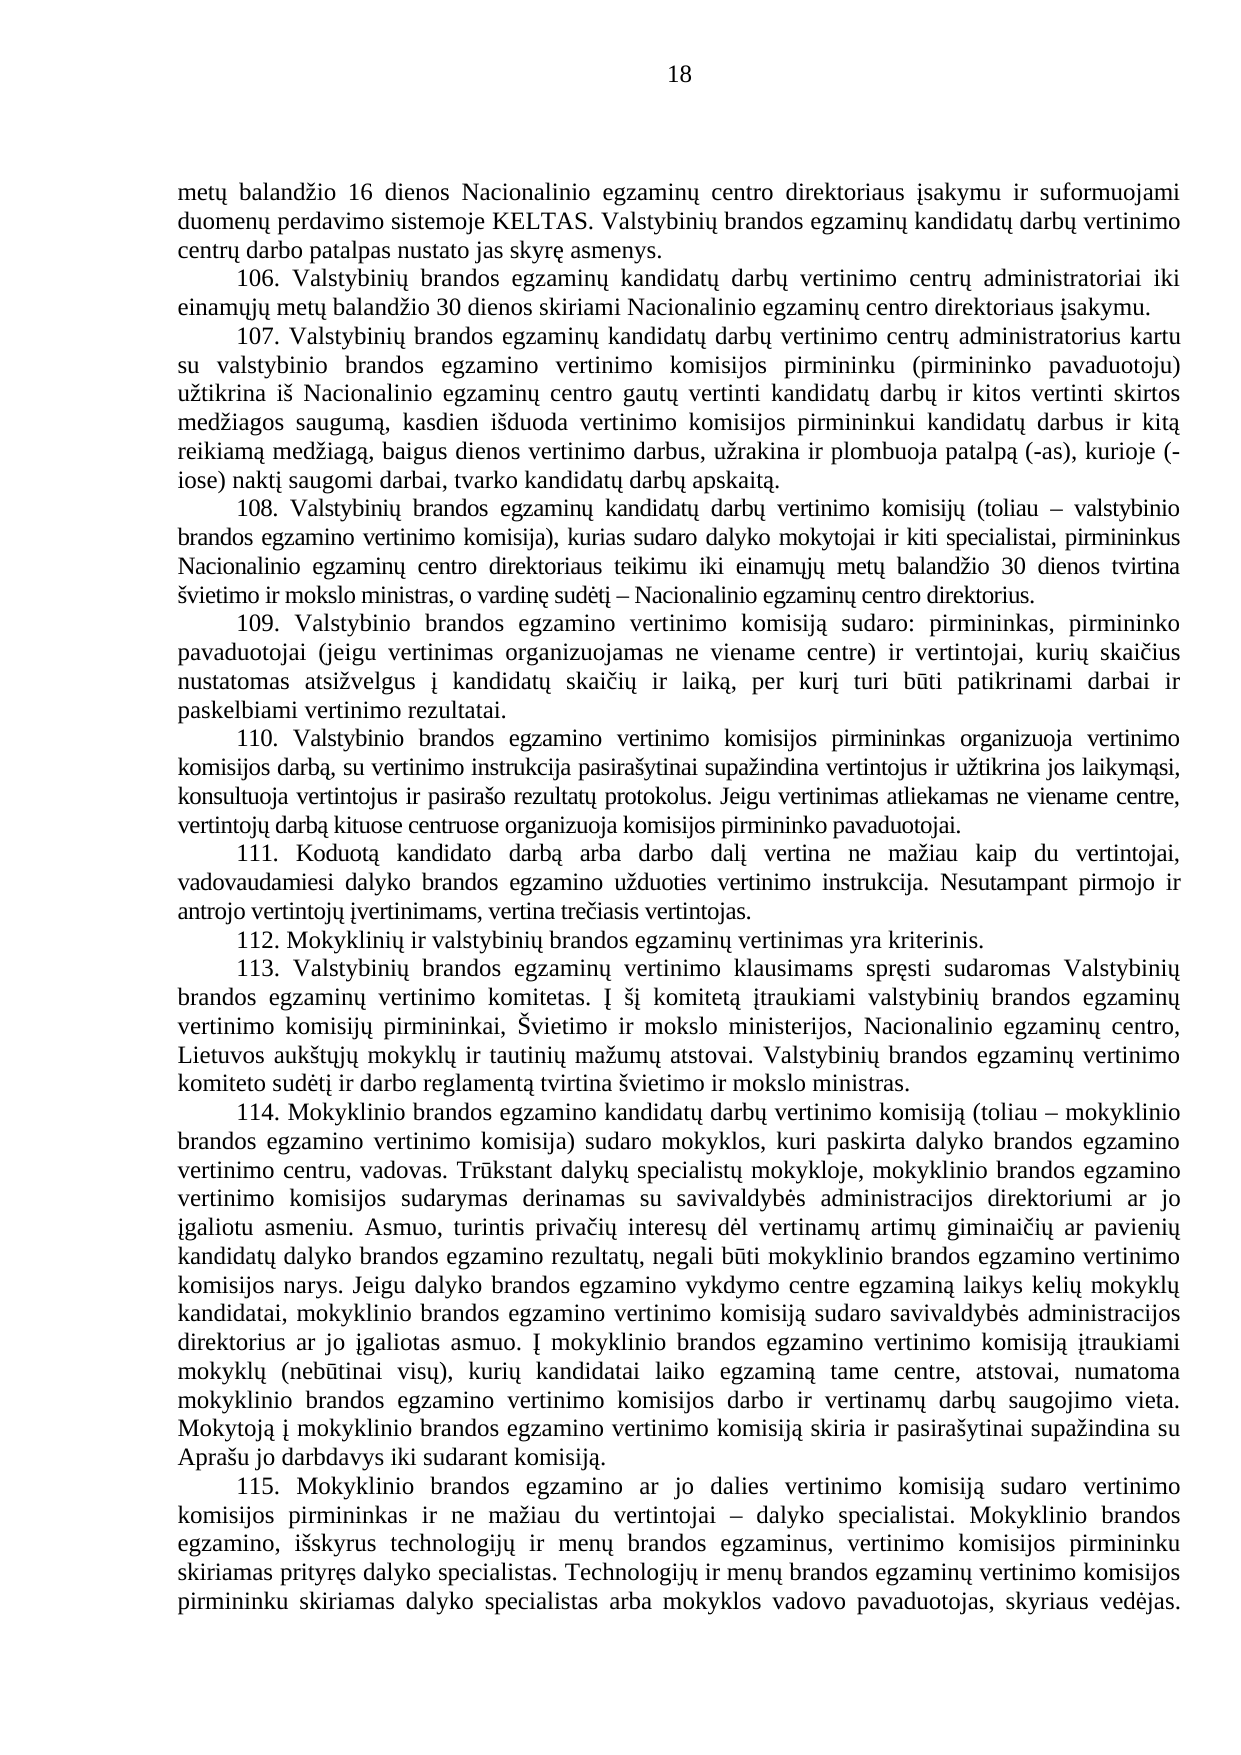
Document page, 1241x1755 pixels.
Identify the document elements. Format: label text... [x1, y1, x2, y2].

text 114. Mokyklinio brandos egzamino kandidatų darbų vertinimo komisiją (toliau – mokyklinio brandos egzamino vertinimo komisija) sudaro mokyklos, kuri paskirta dalyko brandos egzamino vertinimo centru, vadovas. Trūkstant dalykų specialistų mokykloje, mokyklinio brandos egzamino vertinimo komisijos sudarymas derinamas su savivaldybės administracijos direktoriumi ar jo įgaliotu asmeniu. Asmuo, turintis privačių interesų dėl vertinamų artimų giminaičių ar pavienių kandidatų dalyko brandos egzamino rezultatų, negali būti mokyklinio brandos egzamino vertinimo komisijos narys. Jeigu dalyko brandos egzamino vykdymo centre egzaminą laikys kelių mokyklų kandidatai, mokyklinio brandos egzamino vertinimo komisiją sudaro savivaldybės administracijos direktorius ar jo įgaliotas asmuo. Į mokyklinio brandos egzamino vertinimo komisiją įtraukiami mokyklų (nebūtinai visų), kurių kandidatai laiko egzaminą tame centre, atstovai, numatoma mokyklinio brandos egzamino vertinimo komisijos darbo ir vertinamų darbų saugojimo vieta. Mokytoją į mokyklinio brandos egzamino vertinimo komisiją skiria ir pasirašytinai supažindina su Aprašu jo darbdavys iki sudarant komisiją. [177, 1097, 1181, 1471]
text 115. Mokyklinio brandos egzamino ar jo dalies vertinimo komisiją sudaro vertinimo komisijos pirmininkas ir ne mažiau du vertintojai – dalyko specialistai. Mokyklinio brandos egzamino, išskyrus technologijų ir menų brandos egzaminus, vertinimo komisijos pirmininku skiriamas prityręs dalyko specialistas. Technologijų ir menų brandos egzaminų vertinimo komisijos pirmininku skiriamas dalyko specialistas arba mokyklos vadovo pavaduotojas, skyriaus vedėjas. [177, 1471, 1181, 1615]
text 111. Koduotą kandidato darbą arba darbo dalį vertina ne mažiau kaip du vertintojai, vadovaudamiesi dalyko brandos egzamino užduoties vertinimo instrukcija. Nesutampant pirmojo ir antrojo vertintojų įvertinimams, vertina trečiasis vertintojas. [177, 838, 1181, 925]
text 110. Valstybinio brandos egzamino vertinimo komisijos pirmininkas organizuoja vertinimo komisijos darbą, su vertinimo instrukcija pasirašytinai supažindina vertintojus ir užtikrina jos laikymąsi, konsultuoja vertintojus ir pasirašo rezultatų protokolus. Jeigu vertinimas atliekamas ne viename centre, vertintojų darbą kituose centruose organizuoja komisijos pirmininko pavaduotojai. [177, 723, 1181, 838]
text 106. Valstybinių brandos egzaminų kandidatų darbų vertinimo centrų administratoriai iki einamųjų metų balandžio 30 dienos skiriami Nacionalinio egzaminų centro direktoriaus įsakymu. [177, 263, 1181, 321]
text 112. Mokyklinių ir valstybinių brandos egzaminų vertinimas yra kriterinis. [177, 925, 1181, 953]
text metų balandžio 16 dienos Nacionalinio egzaminų centro direktoriaus įsakymu ir suformuojami duomenų perdavimo sistemoje KELTAS. Valstybinių brandos egzaminų kandidatų darbų vertinimo centrų darbo patalpas nustato jas skyrę asmenys. [177, 177, 1181, 263]
text 108. Valstybinių brandos egzaminų kandidatų darbų vertinimo komisijų (toliau – valstybinio brandos egzamino vertinimo komisija), kurias sudaro dalyko mokytojai ir kiti specialistai, pirmininkus Nacionalinio egzaminų centro direktoriaus teikimu iki einamųjų metų balandžio 30 dienos tvirtina švietimo ir mokslo ministras, o vardinę sudėtį – Nacionalinio egzaminų centro direktorius. [177, 493, 1181, 608]
text 107. Valstybinių brandos egzaminų kandidatų darbų vertinimo centrų administratorius kartu su valstybinio brandos egzamino vertinimo komisijos pirmininku (pirmininko pavaduotoju) užtikrina iš Nacionalinio egzaminų centro gautų vertinti kandidatų darbų ir kitos vertinti skirtos medžiagos saugumą, kasdien išduoda vertinimo komisijos pirmininkui kandidatų darbus ir kitą reikiamą medžiagą, baigus dienos vertinimo darbus, užrakina ir plombuoja patalpą (-as), kurioje (-iose) naktį saugomi darbai, tvarko kandidatų darbų apskaitą. [177, 321, 1181, 493]
text 109. Valstybinio brandos egzamino vertinimo komisiją sudaro: pirmininkas, pirmininko pavaduotojai (jeigu vertinimas organizuojamas ne viename centre) ir vertintojai, kurių skaičius nustatomas atsižvelgus į kandidatų skaičių ir laiką, per kurį turi būti patikrinami darbai ir paskelbiami vertinimo rezultatai. [177, 608, 1181, 723]
text 113. Valstybinių brandos egzaminų vertinimo klausimams spręsti sudaromas Valstybinių brandos egzaminų vertinimo komitetas. Į šį komitetą įtraukiami valstybinių brandos egzaminų vertinimo komisijų pirmininkai, Švietimo ir mokslo ministerijos, Nacionalinio egzaminų centro, Lietuvos aukštųjų mokyklų ir tautinių mažumų atstovai. Valstybinių brandos egzaminų vertinimo komiteto sudėtį ir darbo reglamentą tvirtina švietimo ir mokslo ministras. [177, 953, 1181, 1097]
